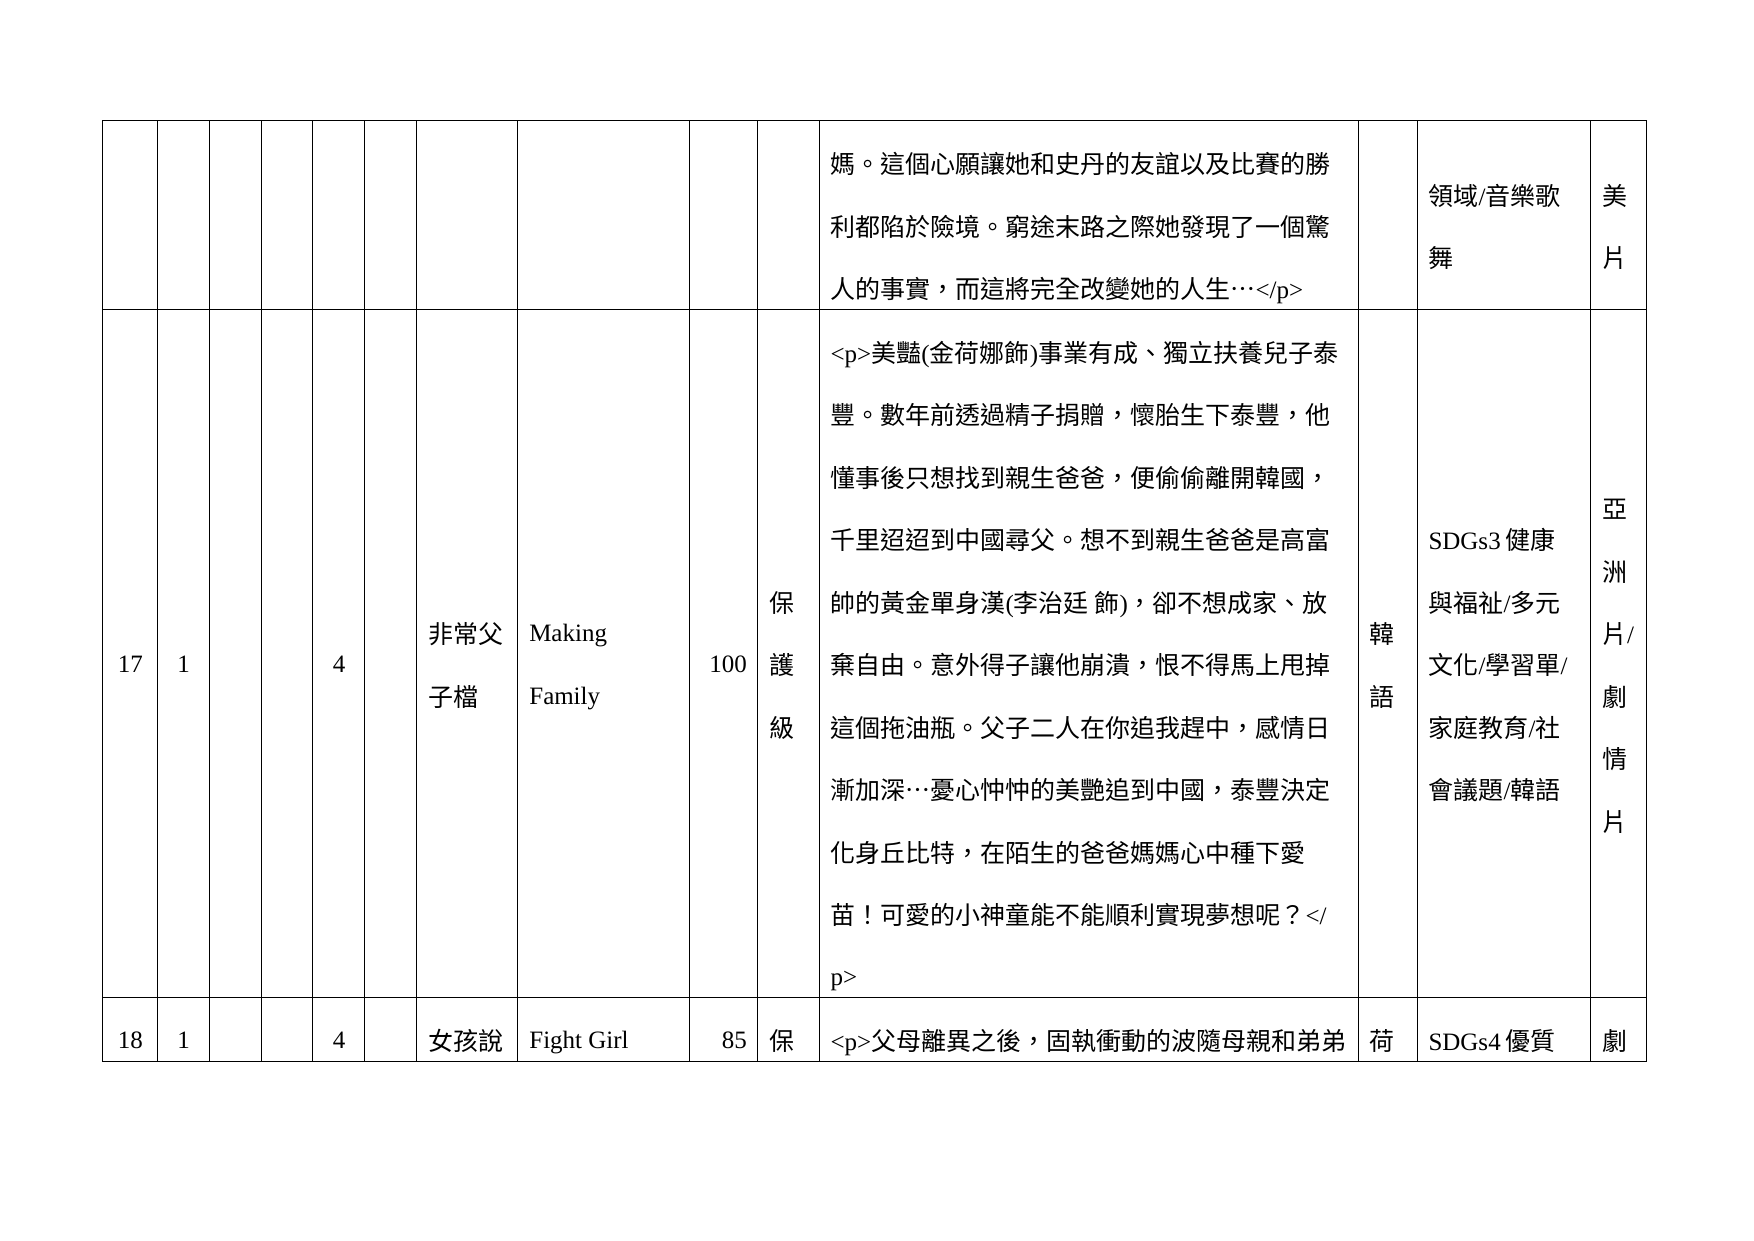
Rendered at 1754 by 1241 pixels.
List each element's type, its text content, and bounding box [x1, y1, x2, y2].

table_cell <p>美豔(金荷娜飾)事業有成、獨立扶養兒子泰豐。數年前透過精子捐贈，懷胎生下泰豐，他懂事後只想找到親生爸爸，便偷偷離開韓國，千里迢迢到中國尋父。想不到親生爸爸是高富帥的黃金單身漢(李治廷 飾)，卻不想成家、放棄自由。意外得子讓他崩潰，恨不得馬上甩掉這個拖油瓶。父子二人在你追我趕中，感情日漸加深…憂心忡忡的美艷追到中國，泰豐決定化身丘比特，在陌生的爸爸媽媽心中種下愛苗！可愛的小神童能不能順利實現夢想呢？</p> [820, 310, 1358, 997]
table_cell 女孩說 [417, 998, 517, 1061]
table_cell 1 [158, 310, 209, 997]
table_cell [210, 121, 261, 309]
table_cell 荷 [1359, 998, 1417, 1061]
table_cell [210, 998, 261, 1061]
table_cell [365, 121, 416, 309]
table_cell [103, 121, 157, 309]
table_cell 韓語 [1359, 310, 1417, 997]
table_cell [365, 998, 416, 1061]
table_cell 17 [103, 310, 157, 997]
table_cell Making Family [518, 310, 689, 997]
table_cell 美片 [1591, 121, 1646, 309]
table_cell 4 [313, 310, 364, 997]
table_cell 媽。這個心願讓她和史丹的友誼以及比賽的勝利都陷於險境。窮途末路之際她發現了一個驚人的事實，而這將完全改變她的人生…</p> [820, 121, 1358, 309]
table_cell [313, 121, 364, 309]
table_cell [262, 998, 312, 1061]
table_cell 非常父子檔 [417, 310, 517, 997]
table_cell [210, 310, 261, 997]
table_cell <p>父母離異之後，固執衝動的波隨母親和弟弟 [820, 998, 1358, 1061]
table_cell [158, 121, 209, 309]
table_cell SDGs3健康與福祉/多元文化/學習單/家庭教育/社會議題/韓語 [1418, 310, 1590, 997]
table_cell [690, 121, 757, 309]
table_cell [262, 121, 312, 309]
table_cell 亞洲片/劇情片 [1591, 310, 1646, 997]
table_cell [518, 121, 689, 309]
table_cell SDGs4優質 [1418, 998, 1590, 1061]
table_cell [1359, 121, 1417, 309]
table_cell 保護級 [758, 310, 819, 997]
table_cell 4 [313, 998, 364, 1061]
table_cell 85 [690, 998, 757, 1061]
table_cell 18 [103, 998, 157, 1061]
table_cell [758, 121, 819, 309]
table_cell 100 [690, 310, 757, 997]
table_cell [262, 310, 312, 997]
table_cell 保 [758, 998, 819, 1061]
table_cell 1 [158, 998, 209, 1061]
table_cell [417, 121, 517, 309]
table_cell 領域/音樂歌舞 [1418, 121, 1590, 309]
table_cell Fight Girl [518, 998, 689, 1061]
table_cell 劇 [1591, 998, 1646, 1061]
table_cell [365, 310, 416, 997]
